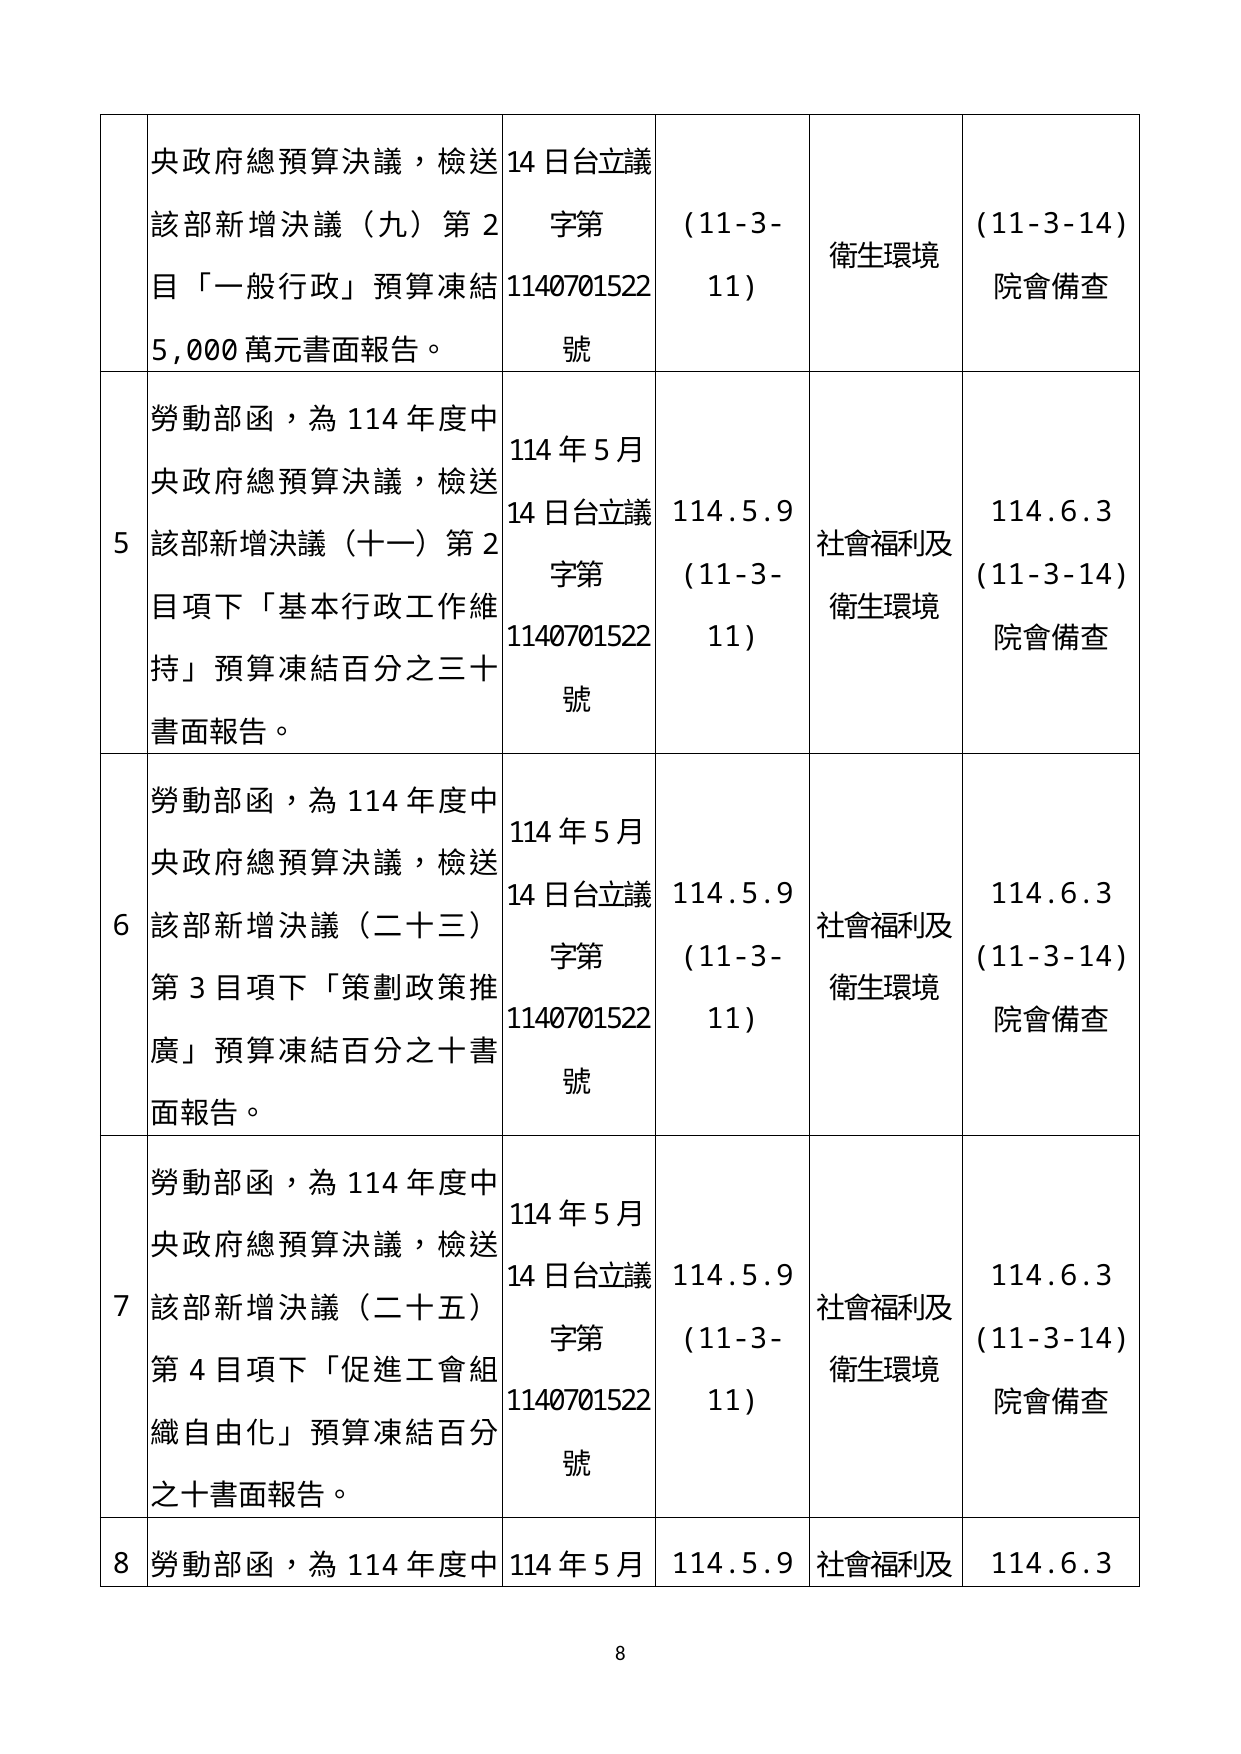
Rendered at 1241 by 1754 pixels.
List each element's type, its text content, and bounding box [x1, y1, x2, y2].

table_cell 114.6.3 [963, 1518, 1139, 1586]
table_cell 114年5月14日台立議字第1140701522號 [503, 372, 655, 753]
table_cell 社會福利及 衛生環境 [810, 372, 962, 753]
table_cell 勞動部函，為114年度中央政府總預算決議，檢送該部新增決議（十一）第2目項下「基本行政工作維持」預算凍結百分之三十書面報告。 [148, 372, 502, 753]
table_cell 社會福利及 衛生環境 [810, 1136, 962, 1517]
table_cell [101, 372, 147, 753]
table_cell 社會福利及 衛生環境 [810, 754, 962, 1135]
table_cell 114年5月14日台立議字第1140701522號 [503, 754, 655, 1135]
table_cell [101, 754, 147, 1135]
table_cell 114.6.3 (11-3-14) 院會備查 [963, 372, 1139, 753]
table_cell 114.5.9 (11-3-11) [656, 372, 809, 753]
table_cell 14日台立議字第1140701522號 [503, 115, 655, 371]
table_cell 央政府總預算決議，檢送該部新增決議（九）第2目「一般行政」預算凍結5,000萬元書面報告。 [148, 115, 502, 371]
table_cell 114年5月14日台立議字第1140701522號 [503, 1136, 655, 1517]
table_cell [101, 1518, 147, 1586]
table_cell (11-3-14) 院會備查 [963, 115, 1139, 371]
table_cell 社會福利及 [810, 1518, 962, 1586]
table_cell 114.5.9 (11-3-11) [656, 754, 809, 1135]
table_cell 勞動部函，為114年度中央政府總預算決議，檢送該部新增決議（二十五）第4目項下「促進工會組織自由化」預算凍結百分之十書面報告。 [148, 1136, 502, 1517]
table_cell 114.6.3 (11-3-14) 院會備查 [963, 1136, 1139, 1517]
table_cell 勞動部函，為114年度中 [148, 1518, 502, 1586]
table_cell 114.5.9 (11-3-11) [656, 1136, 809, 1517]
table_cell 114.5.9 [656, 1518, 809, 1586]
table_cell (11-3-11) [656, 115, 809, 371]
table_cell [101, 115, 147, 371]
table_cell 勞動部函，為114年度中央政府總預算決議，檢送該部新增決議（二十三）第3目項下「策劃政策推廣」預算凍結百分之十書面報告。 [148, 754, 502, 1135]
table_cell 114.6.3 (11-3-14) 院會備查 [963, 754, 1139, 1135]
table_cell 114年5月 [503, 1518, 655, 1586]
table_cell 衛生環境 [810, 115, 962, 371]
table_cell [101, 1136, 147, 1517]
